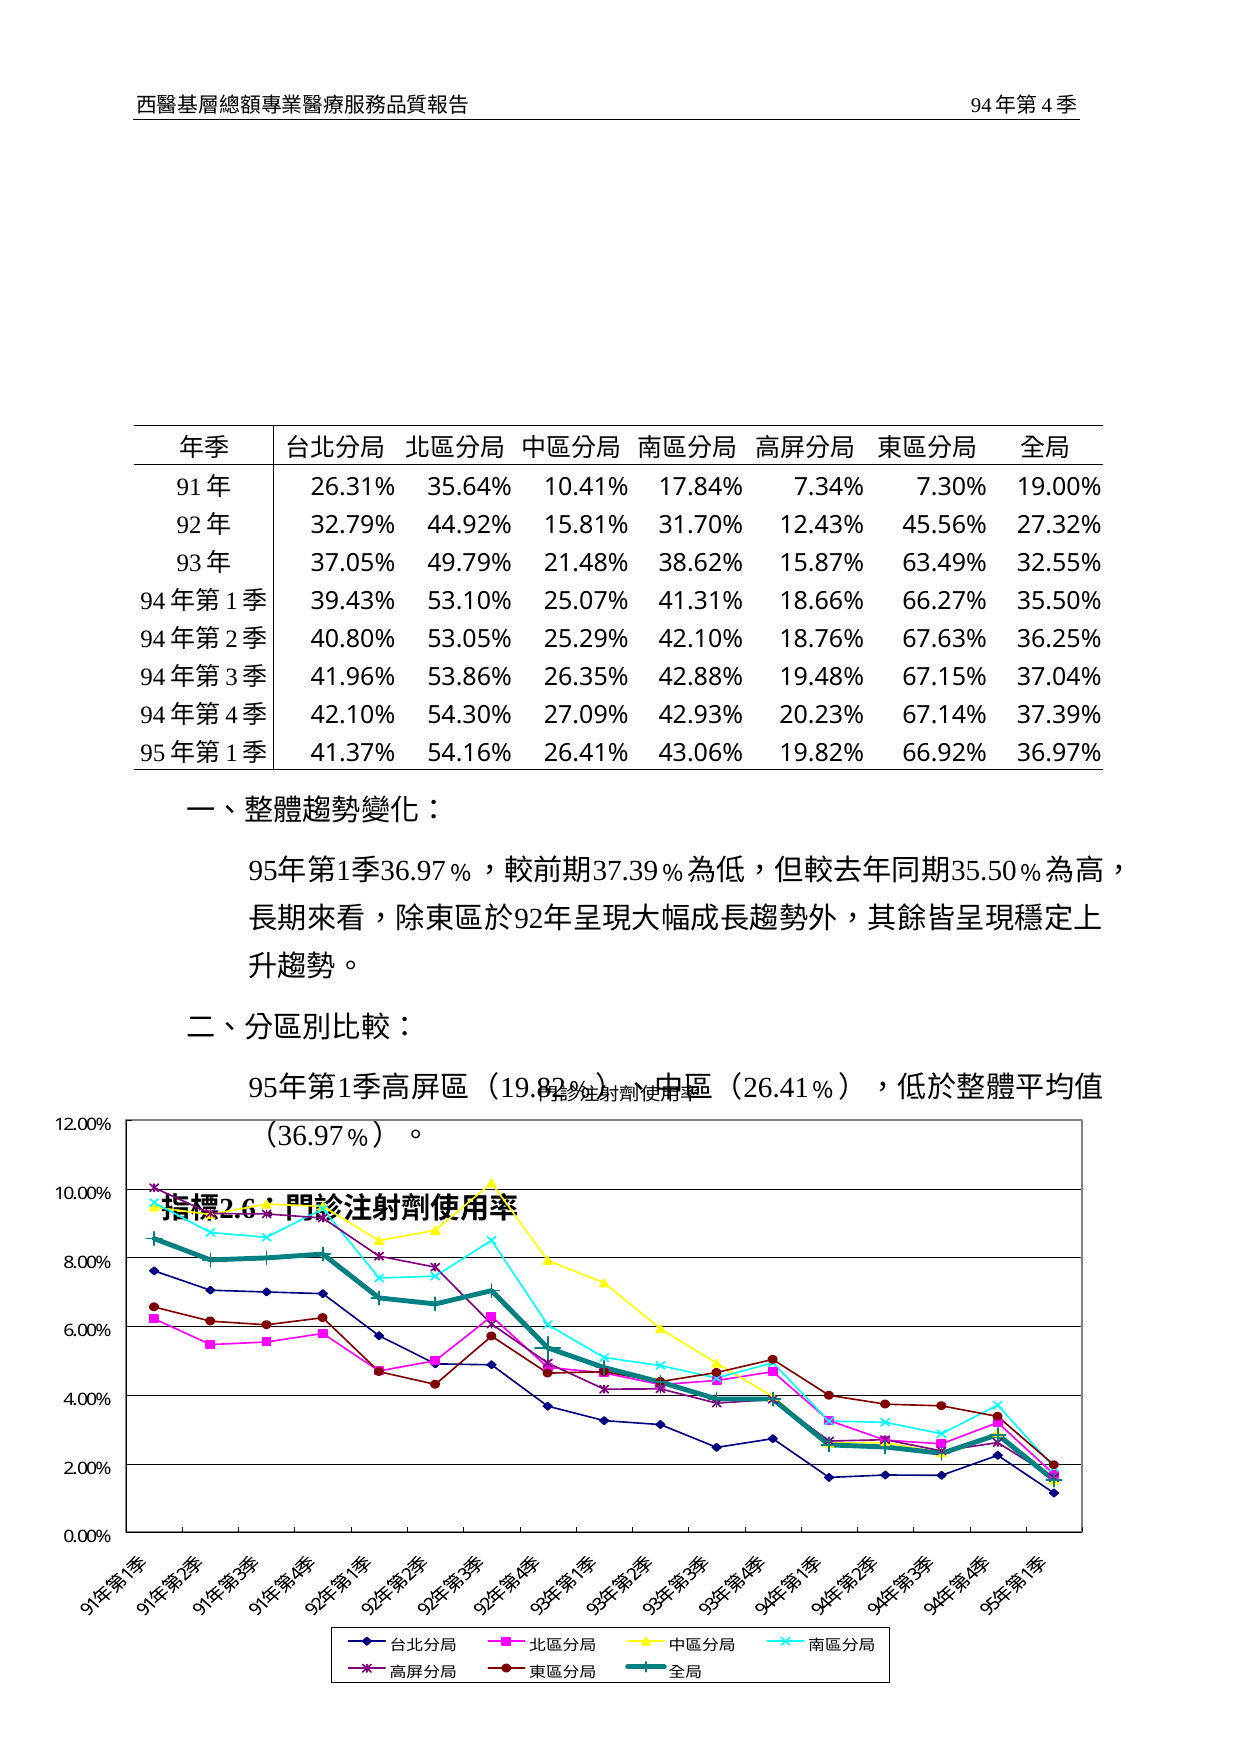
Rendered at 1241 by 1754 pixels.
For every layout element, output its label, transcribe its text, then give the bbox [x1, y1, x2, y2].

table_cell 94年第2季 [134, 617, 273, 655]
table_cell 67.15% [865, 655, 988, 693]
table_cell 15.87% [745, 541, 865, 579]
table_cell 42.10% [630, 617, 744, 655]
table_cell 15.81% [513, 503, 630, 541]
table_cell 42.93% [630, 693, 744, 731]
table_cell 93年 [134, 541, 273, 579]
text 一、整體趨勢變化： [186, 782, 1104, 830]
table_header 南區分局 [630, 426, 744, 464]
table_cell 63.49% [865, 541, 988, 579]
table_cell 18.76% [745, 617, 865, 655]
table_cell 32.55% [988, 541, 1103, 579]
table_cell 31.70% [630, 503, 744, 541]
table_cell 25.07% [513, 579, 630, 617]
table_cell 53.10% [397, 579, 513, 617]
table_cell 42.10% [274, 693, 397, 731]
table_header 北區分局 [397, 426, 513, 464]
table_cell 41.31% [630, 579, 744, 617]
table_cell 18.66% [745, 579, 865, 617]
text 指標2.6：門診注射劑使用率 [164, 1190, 480, 1228]
text 95年第1季36.97﹪，較前期37.39﹪為低，但較去年同期35.50﹪為高，長期來看，除東區於92年呈現大幅成長趨勢外，其餘皆呈現穩定上升趨勢。 [248, 842, 1104, 986]
table_header 台北分局 [274, 426, 397, 464]
table_cell 27.32% [988, 503, 1103, 541]
table_cell 94年第1季 [134, 579, 273, 617]
table_cell 19.48% [745, 655, 865, 693]
text 指標2.6：門診注射劑使用率 [169, 1196, 193, 1210]
table_header 年季 [134, 426, 273, 464]
table_cell 40.80% [274, 617, 397, 655]
text 二、分區別比較： [186, 999, 1104, 1047]
table_cell 41.96% [274, 655, 397, 693]
table_cell 19.82% [745, 731, 865, 768]
table_cell 49.79% [397, 541, 513, 579]
table_cell 53.05% [397, 617, 513, 655]
table_cell 10.41% [513, 465, 630, 503]
table_cell 95年第1季 [134, 731, 273, 768]
table_cell 7.34% [745, 465, 865, 503]
text 指標2.6：門診注射劑使用率 [161, 1180, 489, 1189]
table_cell 94年第4季 [134, 693, 273, 731]
table_cell 35.64% [397, 465, 513, 503]
table_header 東區分局 [865, 426, 988, 464]
table_cell 27.09% [513, 693, 630, 731]
table_cell 92年 [134, 503, 273, 541]
table_cell 36.97% [988, 731, 1103, 768]
table_cell 66.27% [865, 579, 988, 617]
table_cell 91年 [134, 465, 273, 503]
table_cell 17.84% [630, 465, 744, 503]
table_cell 67.14% [865, 693, 988, 731]
text 指標2.6：門診注射劑使用率 [289, 1219, 334, 1228]
table_cell 26.41% [513, 731, 630, 768]
table_cell 53.86% [397, 655, 513, 693]
table_cell 19.00% [988, 465, 1103, 503]
table_cell 67.63% [865, 617, 988, 655]
table_cell 37.05% [274, 541, 397, 579]
table_cell 25.29% [513, 617, 630, 655]
table_cell 39.43% [274, 579, 397, 617]
table_cell 42.88% [630, 655, 744, 693]
table_cell 38.62% [630, 541, 744, 579]
text 指標2.6：門診注射劑使用率 [499, 1190, 1081, 1228]
text 指標2.6：門診注射劑使用率 [494, 1180, 1081, 1189]
text 95年第1季高屏區（19.82﹪）、中區（26.41﹪），低於整體平均值（36.97﹪）。 [248, 1059, 1104, 1155]
table_cell 26.35% [513, 655, 630, 693]
text 指標2.6：門診注射劑使用率 [441, 1190, 522, 1228]
table_cell 12.43% [745, 503, 865, 541]
text 指標2.6：門診注射劑使用率 [188, 1213, 300, 1228]
table_cell 54.16% [397, 731, 513, 768]
text 指標2.6：門診注射劑使用率 [1083, 1180, 1104, 1228]
table_cell 37.39% [988, 693, 1103, 731]
table_cell 32.79% [274, 503, 397, 541]
table_cell 7.30% [865, 465, 988, 503]
table_cell 43.06% [630, 731, 744, 768]
table_header 中區分局 [513, 426, 630, 464]
table_cell 45.56% [865, 503, 988, 541]
table_cell 37.04% [988, 655, 1103, 693]
table_cell 20.23% [745, 693, 865, 731]
table_cell 21.48% [513, 541, 630, 579]
table_cell 44.92% [397, 503, 513, 541]
table_cell 94年第3季 [134, 655, 273, 693]
table_cell 35.50% [988, 579, 1103, 617]
table_cell 41.37% [274, 731, 397, 768]
table_cell 66.92% [865, 731, 988, 768]
table_cell 36.25% [988, 617, 1103, 655]
table_header 高屏分局 [745, 426, 865, 464]
text 指標2.6：門診注射劑使用率 [161, 1209, 198, 1228]
table_cell 26.31% [274, 465, 397, 503]
table_header 全局 [988, 426, 1103, 464]
table_cell 54.30% [397, 693, 513, 731]
